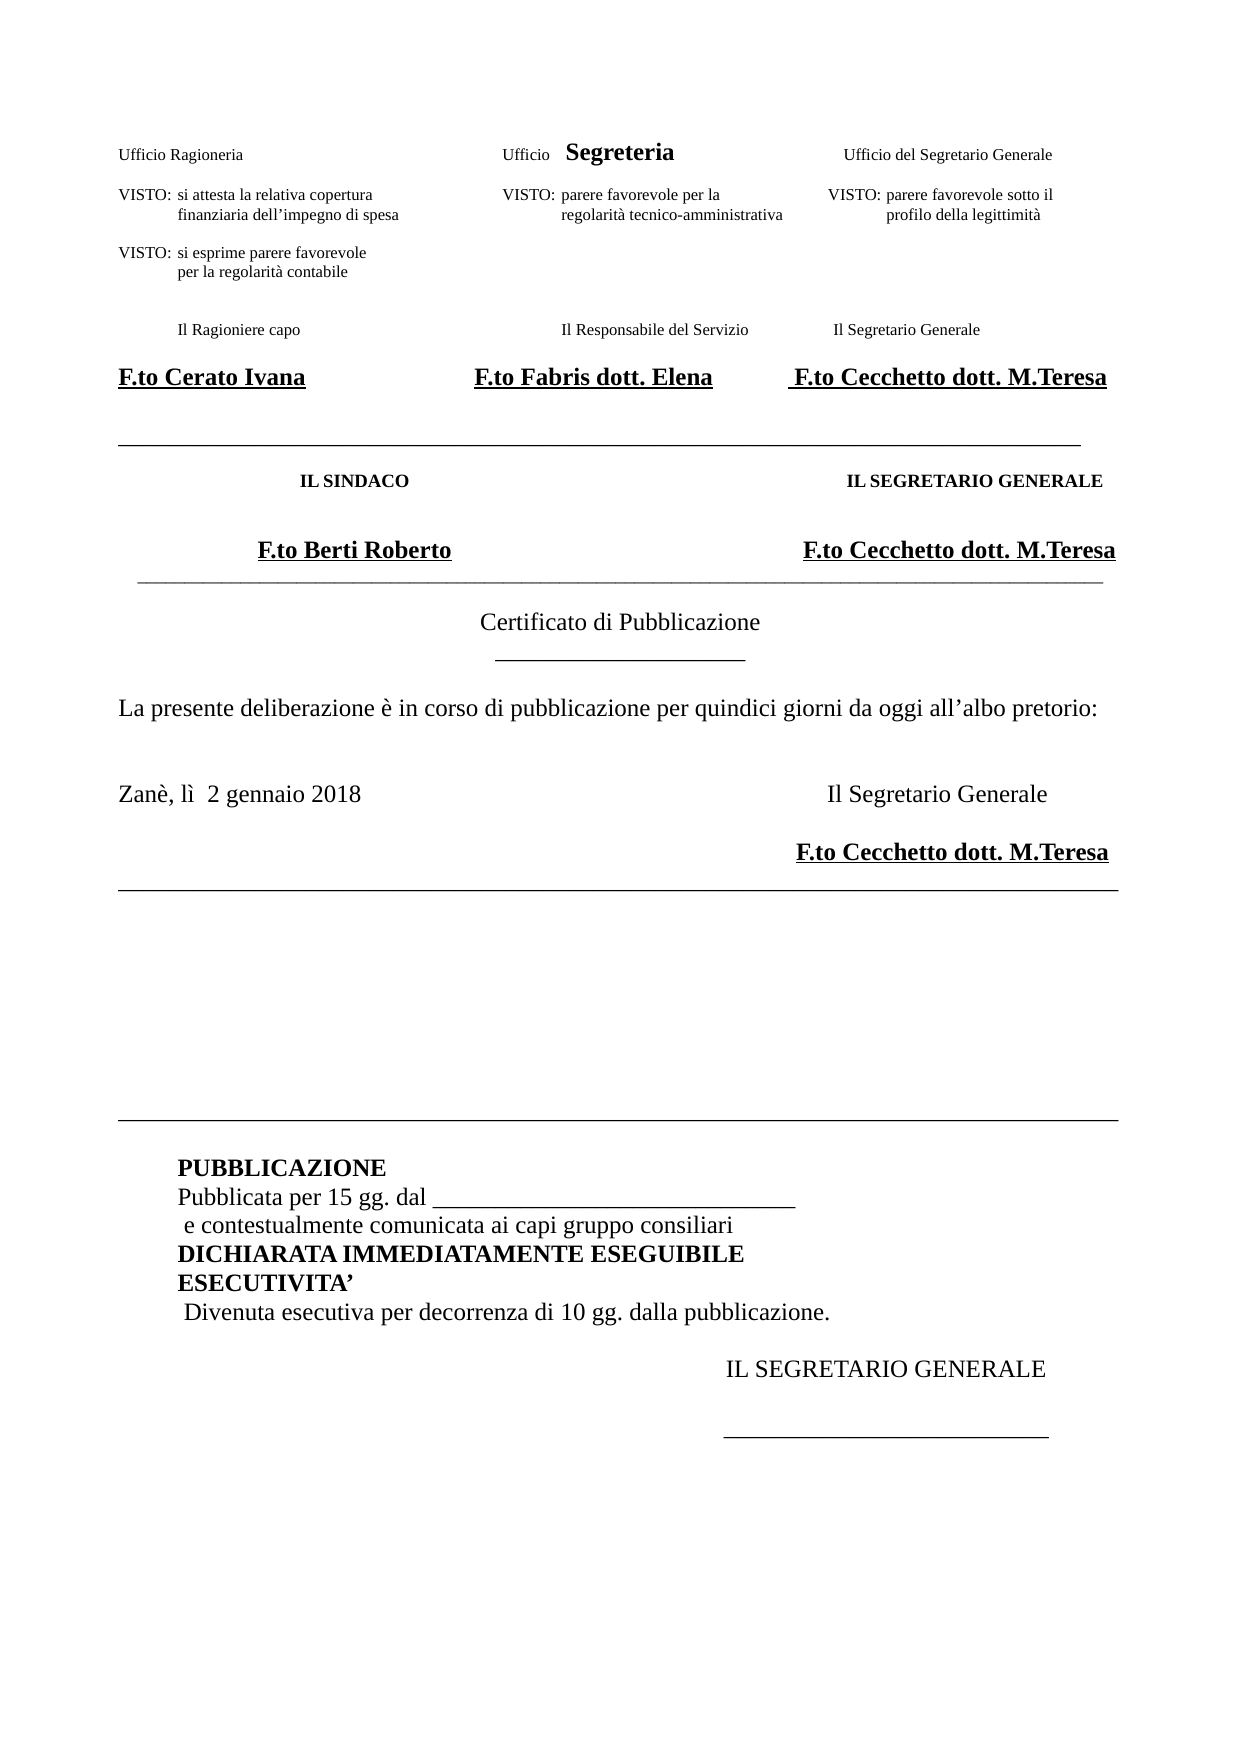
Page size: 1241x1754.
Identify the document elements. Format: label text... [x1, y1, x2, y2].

text ____________________ [118, 636, 1122, 664]
text Zanè, lì 2 gennaio 2018 Il Segretario Generale [118, 779, 1122, 808]
text VISTO: si esprime parere favorevole [118, 243, 1122, 262]
text F.to Berti Roberto F.to Cecchetto dott. M.Teresa [118, 535, 1122, 564]
text __________________________ [118, 1412, 1122, 1469]
text Il Ragioniere capo Il Responsabile del Servizio Il Segretario Generale [118, 300, 1122, 343]
text Ufficio Ragioneria Ufficio Segreteria Ufficio del Segretario Generale [118, 137, 1122, 166]
text PUBBLICAZIONE [118, 1153, 1122, 1182]
text _______________________________________________________________________________________________________ [118, 564, 1122, 585]
text IL SEGRETARIO GENERALE [118, 1354, 1122, 1383]
text finanziaria dell’impegno di spesa regolarità tecnico-amministrativa profilo della legittimità [118, 204, 1122, 223]
text La presente deliberazione è in corso di pubblicazione per quindici giorni da oggi all’albo pretorio: [118, 693, 1122, 722]
text Divenuta esecutiva per decorrenza di 10 gg. dalla pubblicazione. [118, 1297, 1122, 1326]
text Pubblicata per 15 gg. dal _____________________________ [118, 1182, 1122, 1211]
text IL SINDACO IL SEGRETARIO GENERALE [118, 470, 1122, 492]
text Certificato di Pubblicazione [118, 607, 1122, 636]
text ________________________________________________________________________________ [118, 1096, 1122, 1124]
text F.to Cerato Ivana F.to Fabris dott. Elena F.to Cecchetto dott. M.Teresa [118, 362, 1122, 391]
text e contestualmente comunicata ai capi gruppo consiliari [118, 1211, 1122, 1239]
text F.to Cecchetto dott. M.Teresa ________________________________________________________________________________ [118, 837, 1122, 894]
text _____________________________________________________________________________ [118, 420, 1122, 449]
text VISTO: si attesta la relativa copertura VISTO: parere favorevole per la VISTO: parere favorevole sotto il [118, 185, 1122, 204]
text per la regolarità contabile [118, 262, 1122, 281]
text DICHIARATA IMMEDIATAMENTE ESEGUIBILE [118, 1239, 1122, 1268]
text ESECUTIVITA’ [118, 1268, 1122, 1297]
